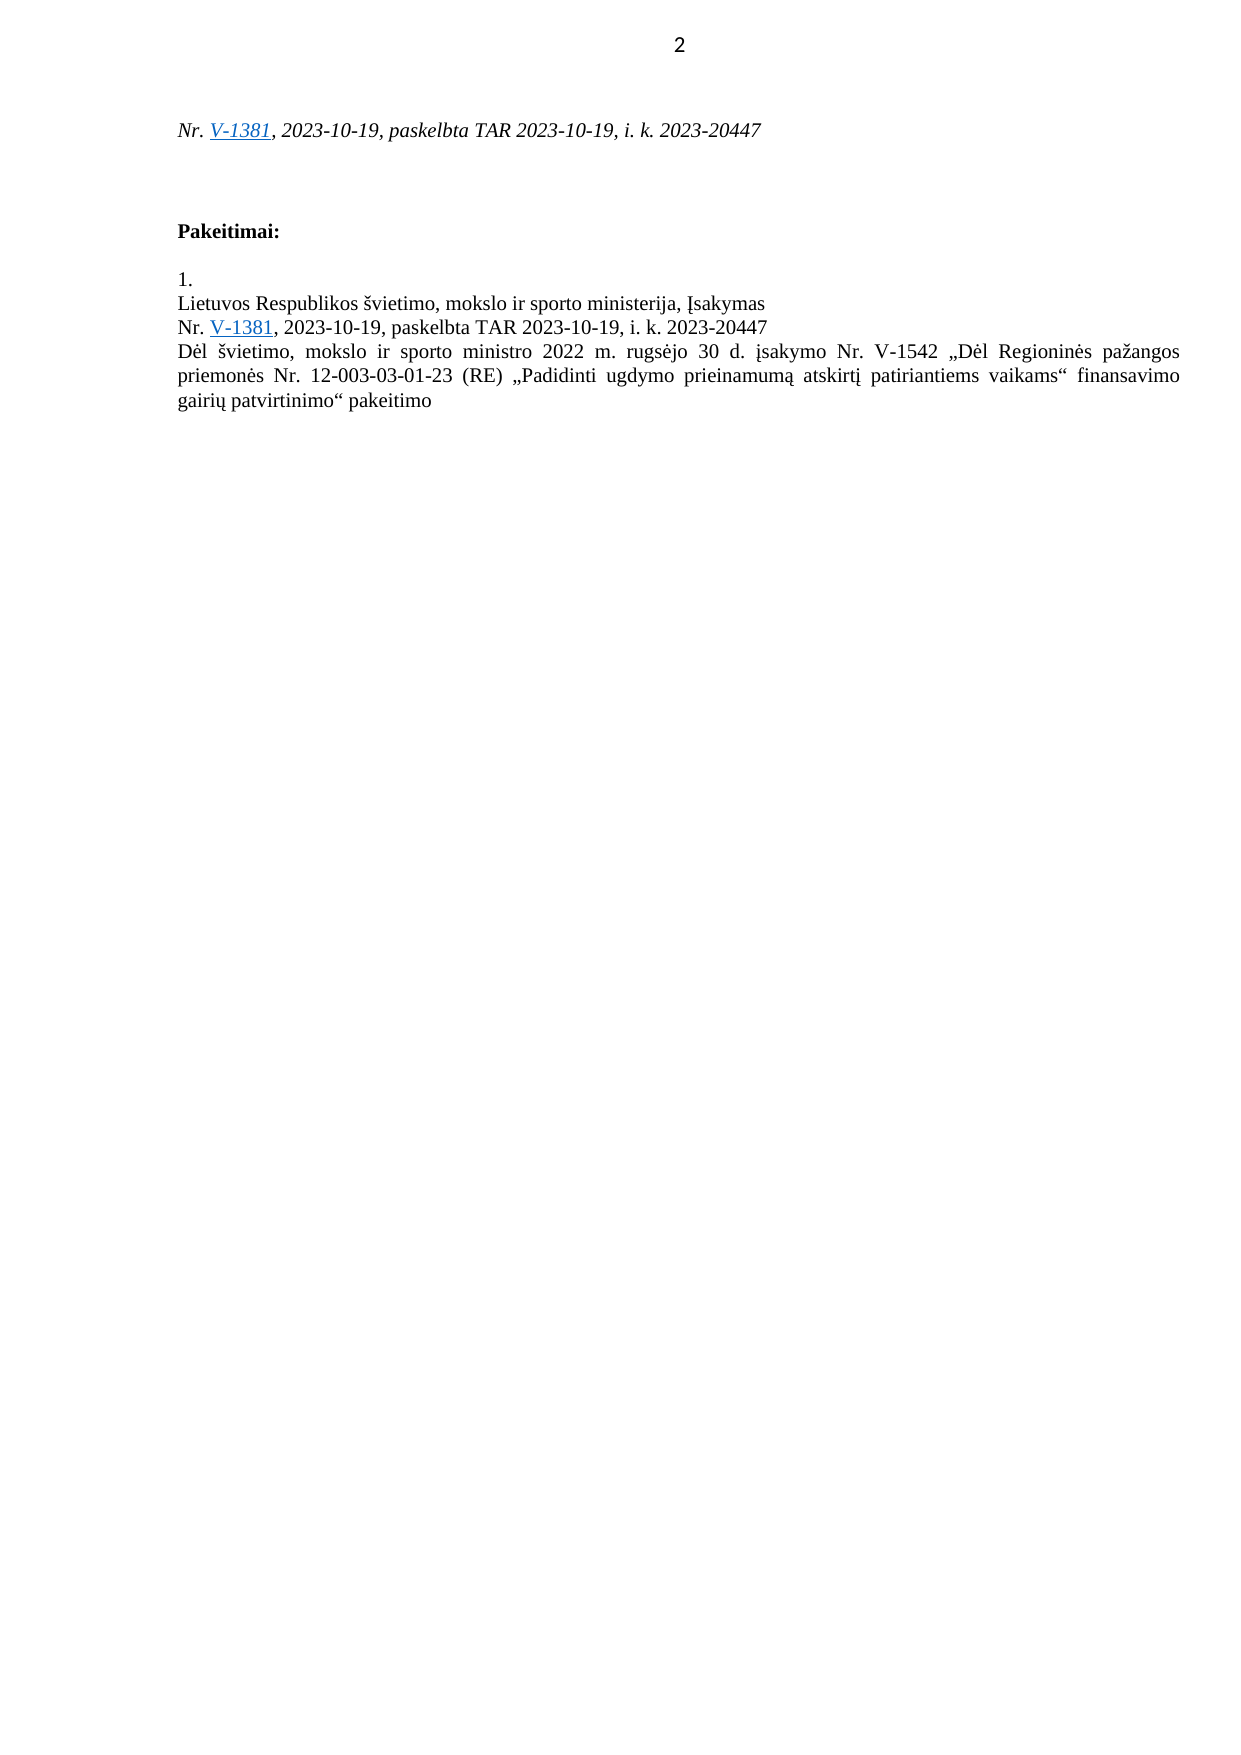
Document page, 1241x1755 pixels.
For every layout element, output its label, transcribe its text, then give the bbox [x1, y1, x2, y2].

text 1. [177, 267, 1181, 291]
text Nr. V-1381, 2023-10-19, paskelbta TAR 2023-10-19, i. k. 2023-20447 [177, 118, 1181, 142]
text Nr. V-1381, 2023-10-19, paskelbta TAR 2023-10-19, i. k. 2023-20447 [177, 315, 1181, 339]
text Lietuvos Respublikos švietimo, mokslo ir sporto ministerija, Įsakymas [177, 291, 1181, 315]
text Pakeitimai: [177, 219, 1181, 243]
text Dėl švietimo, mokslo ir sporto ministro 2022 m. rugsėjo 30 d. įsakymo Nr. V-1542 „Dėl Regioninės pažangos priemonės Nr. 12-003-03-01-23 (RE) „Padidinti ugdymo prieinamumą atskirtį patiriantiems vaikams“ finansavimo gairių patvirtinimo“ pakeitimo [177, 339, 1181, 412]
